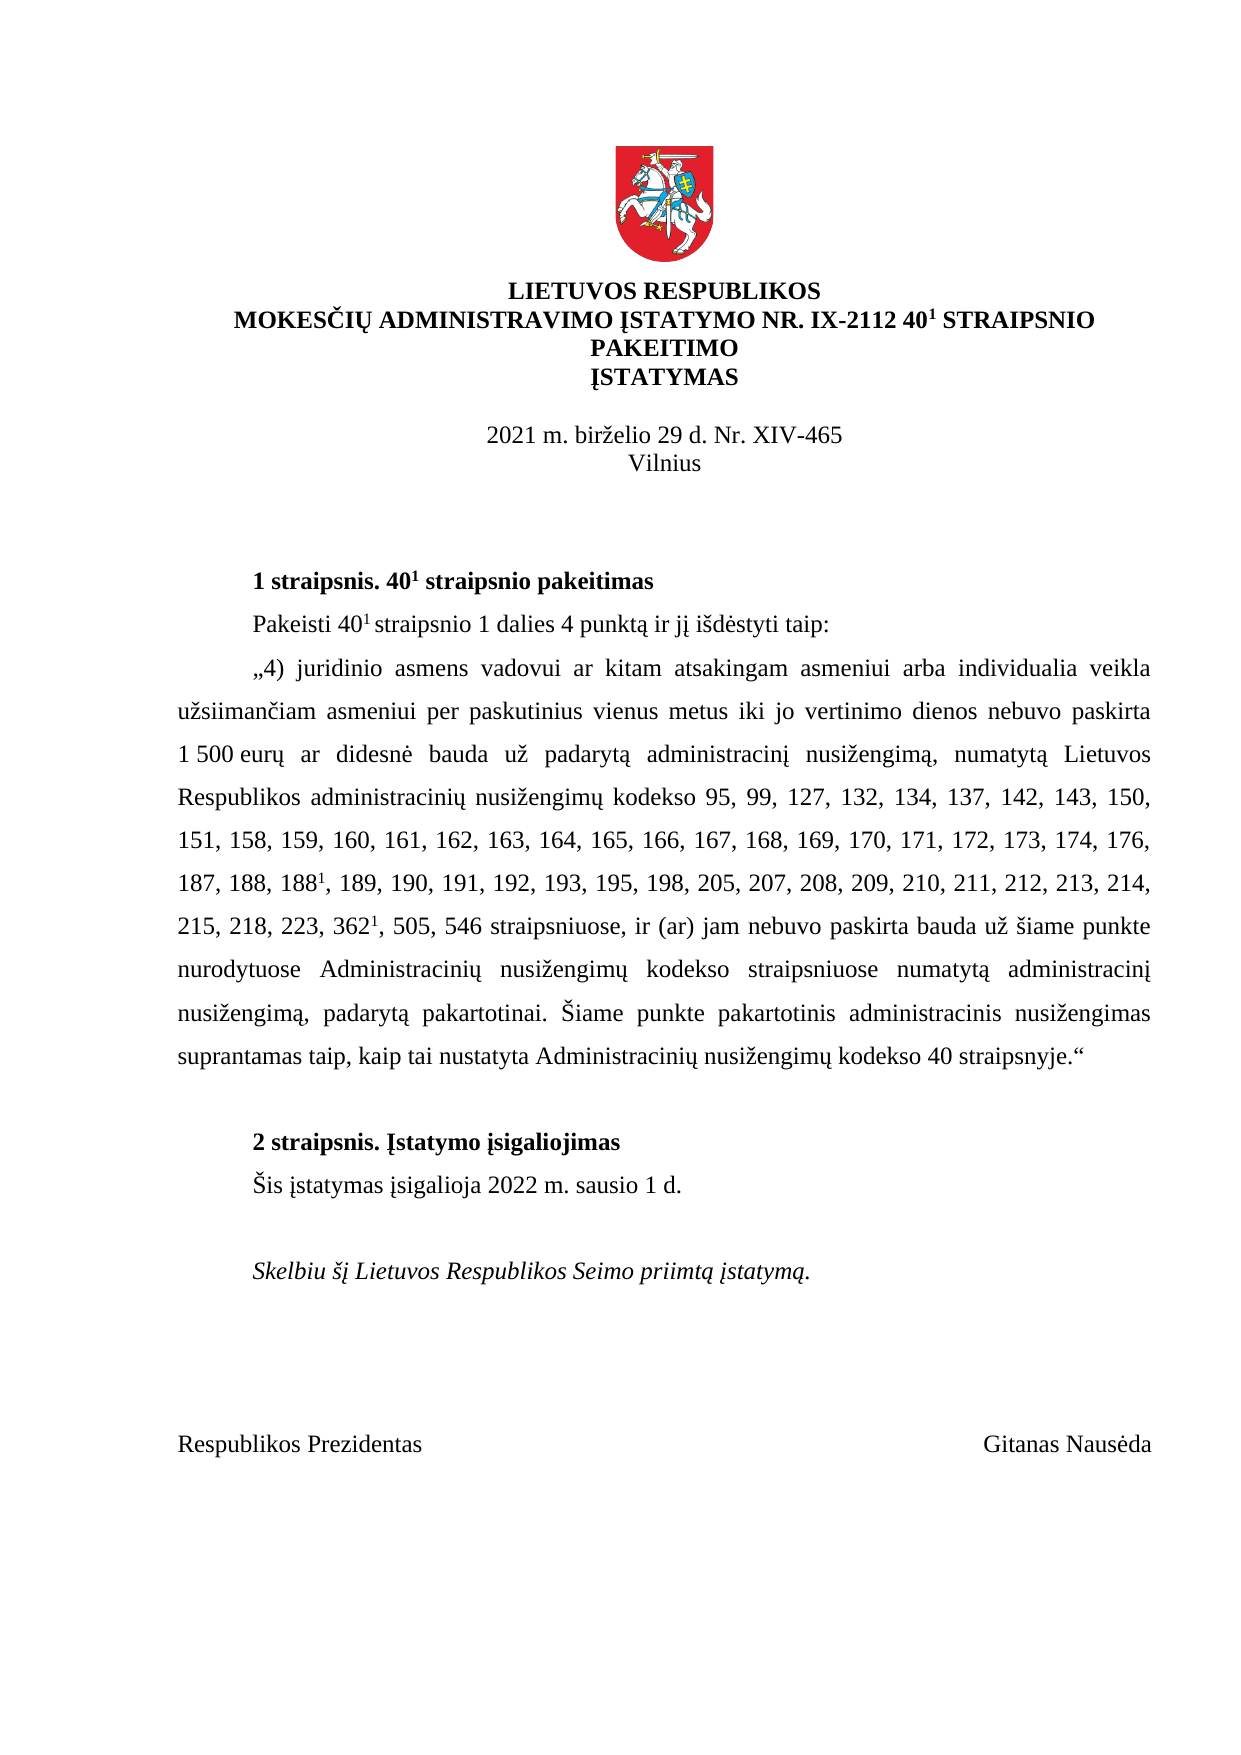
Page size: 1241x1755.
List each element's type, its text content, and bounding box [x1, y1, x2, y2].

text 1 straipsnis. 401 straipsnio pakeitimas [177, 566, 1152, 595]
text Skelbiu šį Lietuvos Respublikos Seimo priimtą įstatymą. [177, 1256, 1152, 1285]
text 2 straipsnis. Įstatymo įsigaliojimas [177, 1127, 1152, 1156]
text MOKESČIŲ ADMINISTRAVIMO ĮSTATYMO NR. IX-2112 401 STRAIPSNIO PAKEITIMO [177, 305, 1152, 362]
text LIETUVOS RESPUBLIKOS [177, 276, 1152, 305]
text Vilnius [177, 448, 1152, 477]
text „4) juridinio asmens vadovui ar kitam atsakingam asmeniui arba individualia veikla užsiimančiam asmeniui per paskutinius vienus metus iki jo vertinimo dienos nebuvo paskirta 1 500 eurų ar didesnė bauda už padarytą administracinį nusižengimą, numatytą Lietuvos Respublikos administracinių nusižengimų kodekso 95, 99, 127, 132, 134, 137, 142, 143, 150, 151, 158, 159, 160, 161, 162, 163, 164, 165, 166, 167, 168, 169, 170, 171, 172, 173, 174, 176, 187, 188, 1881, 189, 190, 191, 192, 193, 195, 198, 205, 207, 208, 209, 210, 211, 212, 213, 214, 215, 218, 223, 3621, 505, 546 straipsniuose, ir (ar) jam nebuvo paskirta bauda už šiame punkte nurodytuose Administracinių nusižengimų kodekso straipsniuose numatytą administracinį nusižengimą, padarytą pakartotinai. Šiame punkte pakartotinis administracinis nusižengimas suprantamas taip, kaip tai nustatyta Administracinių nusižengimų kodekso 40 straipsnyje.“ [177, 653, 1152, 1069]
text 2021 m. birželio 29 d. Nr. XIV-465 [177, 420, 1152, 448]
text ĮSTATYMAS [177, 362, 1152, 391]
text Pakeisti 401 straipsnio 1 dalies 4 punktą ir jį išdėstyti taip: [177, 609, 1152, 638]
text Respublikos Prezidentas Gitanas Nausėda [177, 1429, 1152, 1458]
text Šis įstatymas įsigalioja 2022 m. sausio 1 d. [177, 1170, 1152, 1199]
